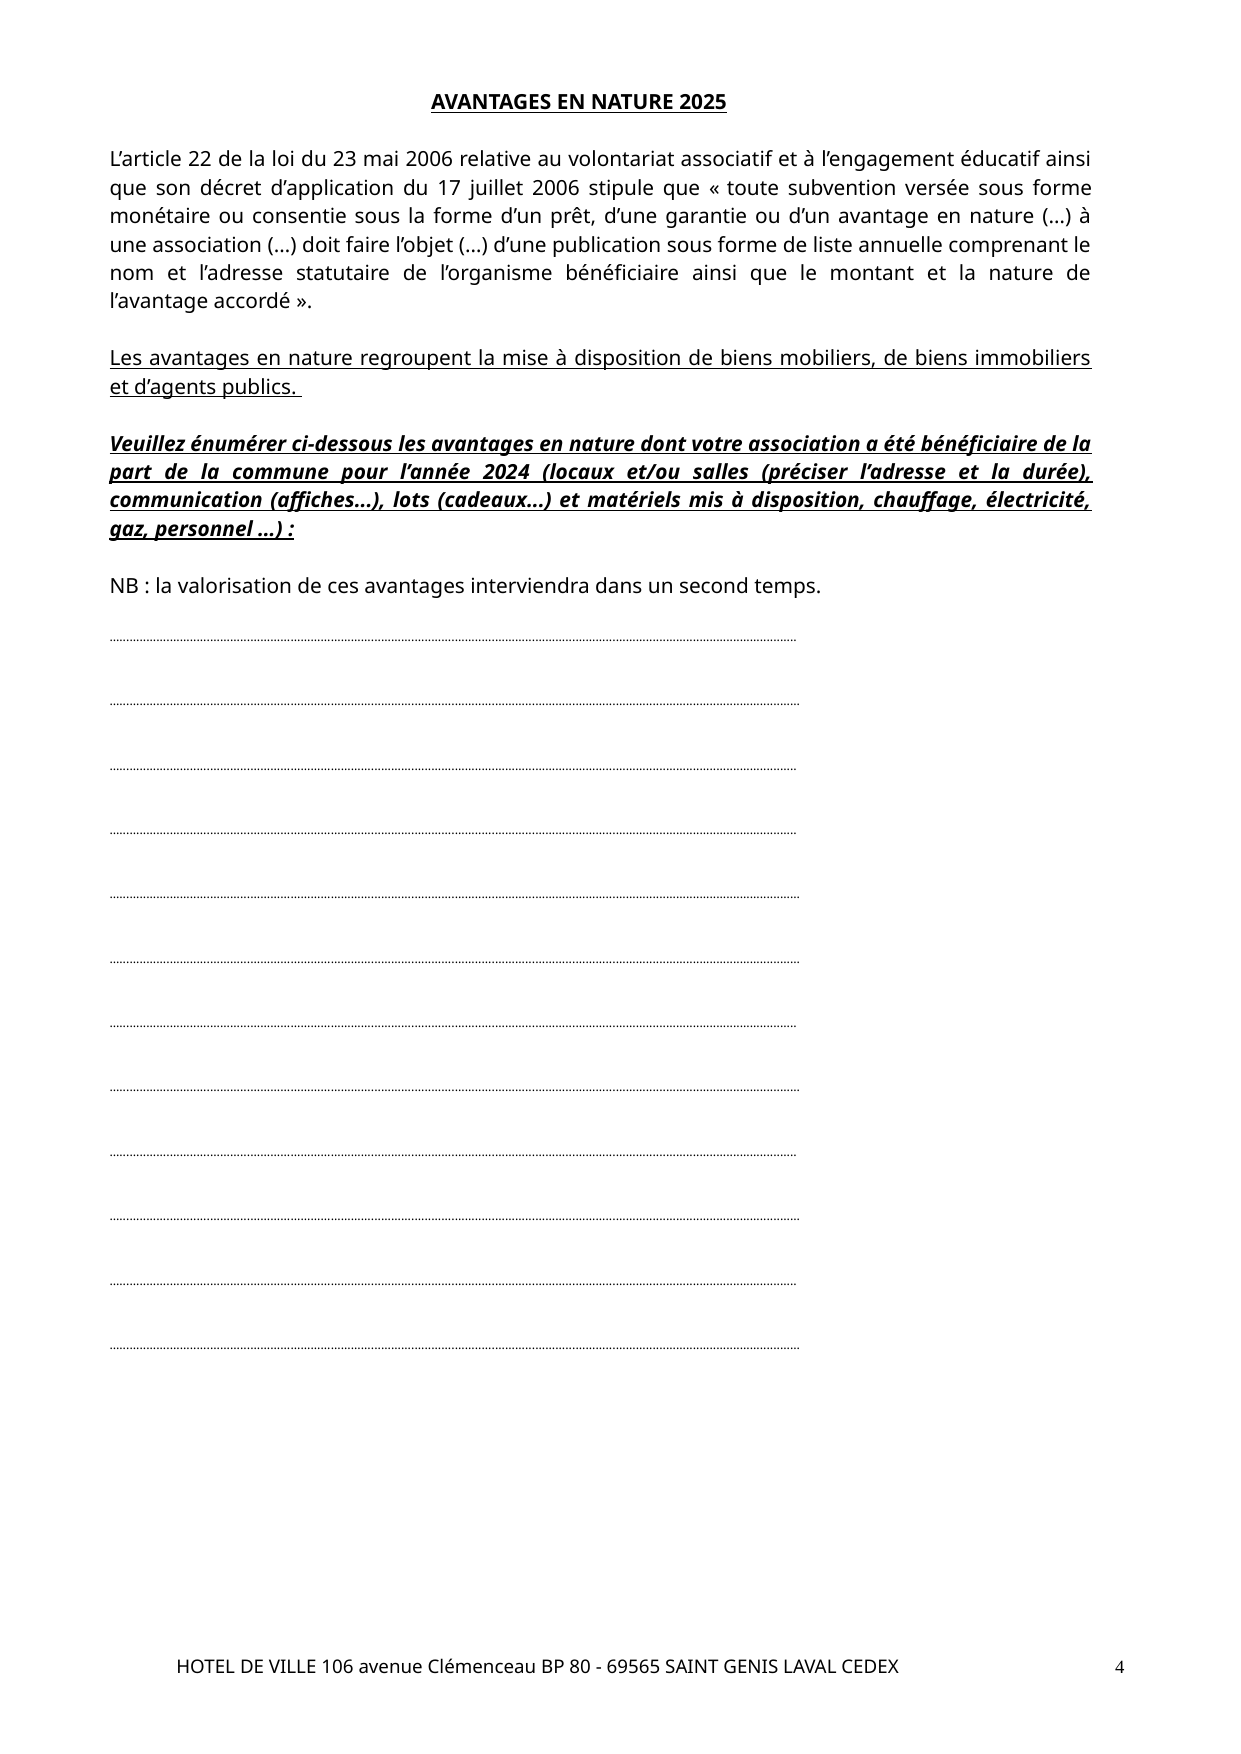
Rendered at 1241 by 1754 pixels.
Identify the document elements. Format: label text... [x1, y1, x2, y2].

text …........................................................................................................................................................................................................... [109, 950, 1092, 967]
text …........................................................................................................................................................................................................... [109, 1078, 1092, 1096]
text …........................................................................................................................................................................................................... [109, 692, 1092, 709]
text Veuillez énumérer ci-dessous les avantages en nature dont votre association a été bénéficiaire de la [109, 429, 1092, 453]
text L’article 22 de la loi du 23 mai 2006 relative au volontariat associatif et à l’engagement éducatif ainsi que son décret d’application du 17 juillet 2006 stipule que « toute subvention versée sous forme monétaire ou consentie sous la forme d’un prêt, d’une garantie ou d’un avantage en nature (…) à une association (…) doit faire l’objet (…) d’une publication sous forme de liste annuelle comprenant le nom et l’adresse statutaire de l’organisme bénéficiaire ainsi que le montant et la nature de l’avantage accordé ». [109, 144, 1092, 315]
text ….......................................................................................................................................................................................................... [109, 821, 1092, 838]
text NB : la valorisation de ces avantages interviendra dans un second temps. [109, 571, 1092, 599]
subtitle AVANTAGES EN NATURE 2025 [65, 87, 1092, 116]
text ….......................................................................................................................................................................................................... [109, 1272, 1092, 1289]
text .….......................................................................................................................................................................................................... [109, 885, 1092, 902]
text ….......................................................................................................................................................................................................... [109, 1014, 1092, 1031]
text Les avantages en nature regroupent la mise à disposition de biens mobiliers, de biens immobiliers [109, 343, 1092, 368]
text communication (affiches...), lots (cadeaux...) et matériels mis à disposition, chauffage, électricité, [109, 483, 1092, 510]
text gaz, personnel …) : [109, 511, 1092, 542]
text …........................................................................................................................................................................................................... [109, 1207, 1092, 1224]
text …........................................................................................................................................................................................................... [109, 1336, 1092, 1353]
text part de la commune pour l’année 2024 (locaux et/ou salles (préciser l’adresse et la durée), [109, 454, 1092, 481]
text ….......................................................................................................................................................................................................... [109, 1143, 1092, 1160]
text ….......................................................................................................................................................................................................... [109, 757, 1092, 774]
text et d’agents publics. [109, 369, 1092, 400]
text ….......................................................................................................................................................................................................... [109, 628, 1092, 645]
